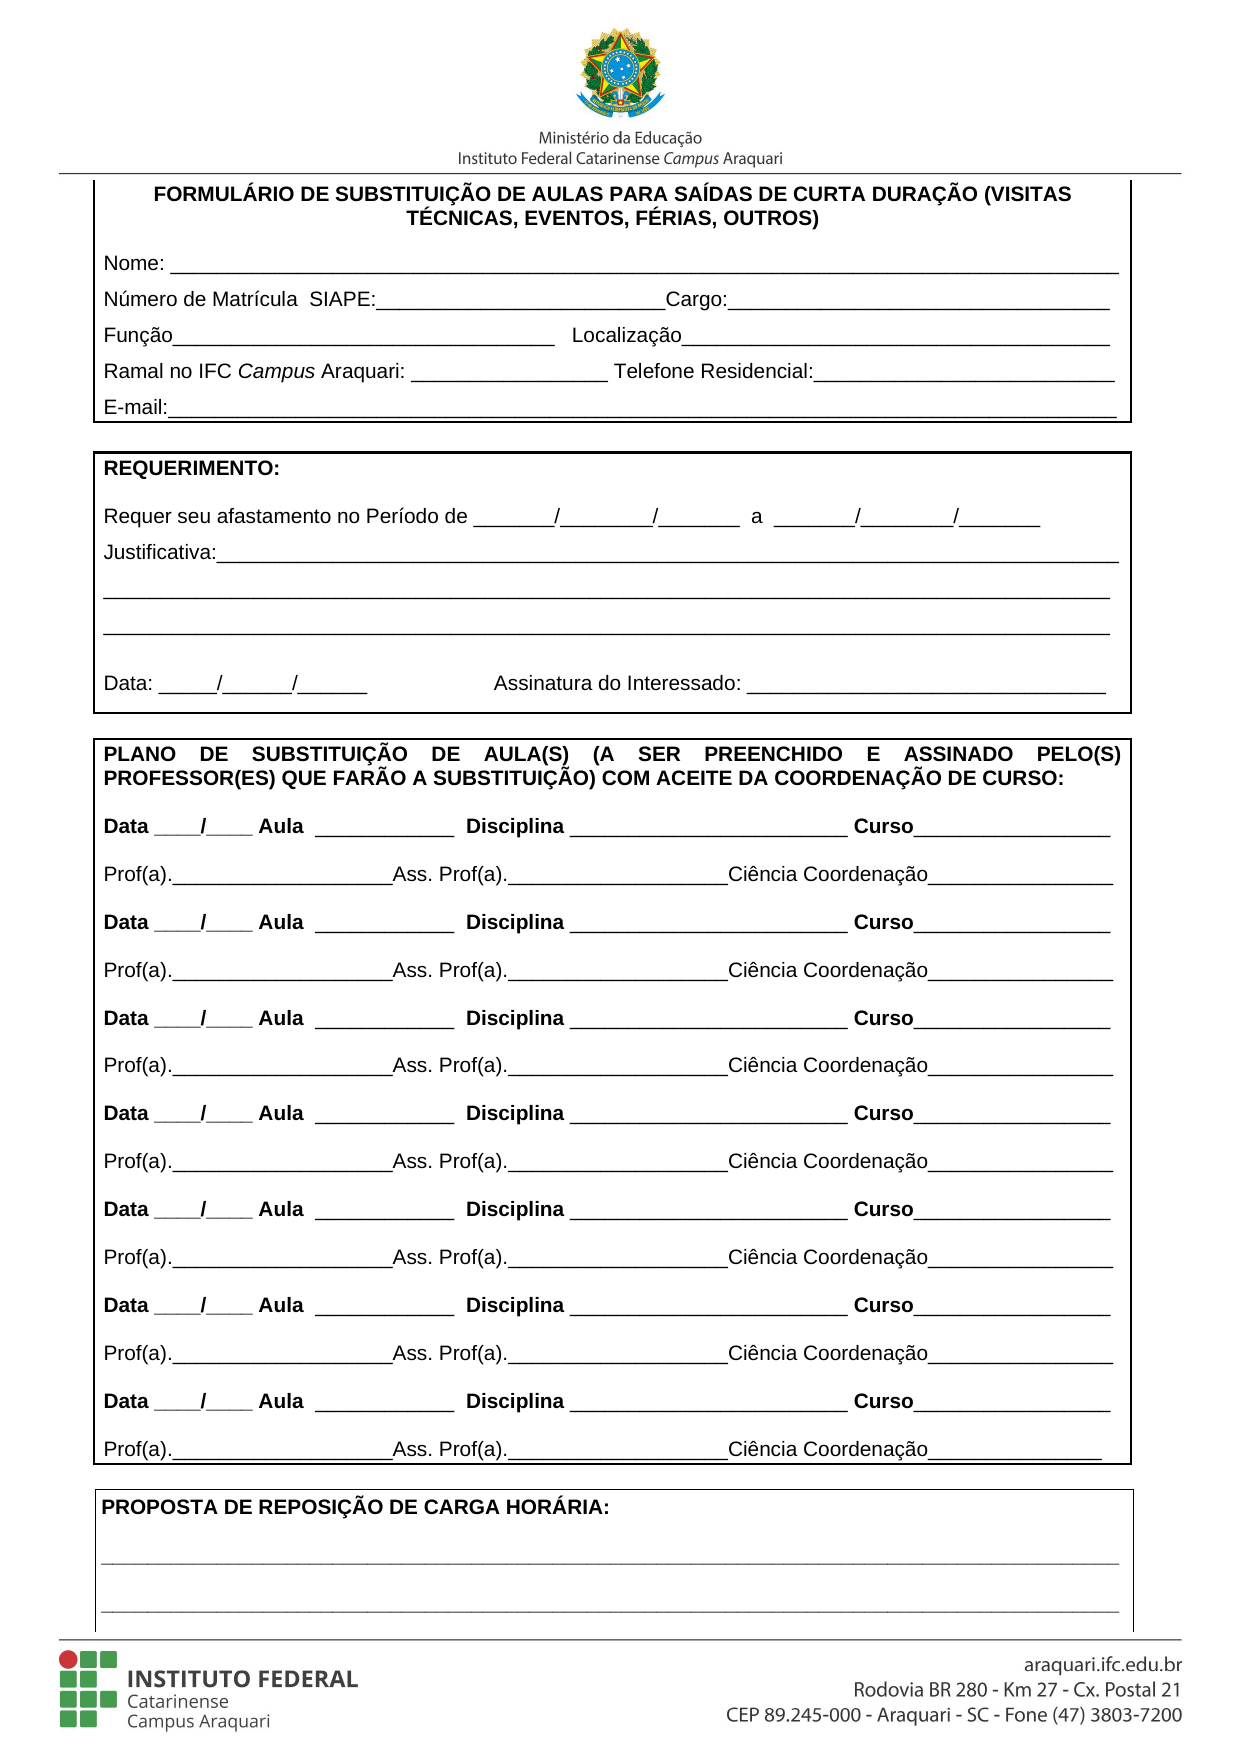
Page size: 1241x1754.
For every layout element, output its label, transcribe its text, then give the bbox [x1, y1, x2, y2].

text Data ____/____ Aula ____________ Disciplina ________________________ Curso_________________ Prof(a).___________________Ass. Prof(a).___________________Ciência Coordenação________________ [95, 1289, 1130, 1365]
text E-mail:__________________________________________________________________________________ [95, 390, 1130, 421]
table_header PROPOSTA DE REPOSIÇÃO DE CARGA HORÁRIA: ________________________________________________________________________________________ ________________________________________________________________________________________ [96, 1490, 1133, 1632]
text Data: _____/______/______ Assinatura do Interessado: _______________________________ [95, 667, 1130, 695]
text Justificativa:____________________________________________________________________________________________________________________________________________________________________________________________________________________________________________________________ [95, 535, 1130, 635]
text Data ____/____ Aula ____________ Disciplina ________________________ Curso_________________ Prof(a).___________________Ass. Prof(a).___________________Ciência Coordenação_______________ [95, 1384, 1130, 1463]
text Data ____/____ Aula ____________ Disciplina ________________________ Curso_________________ Prof(a).___________________Ass. Prof(a).___________________Ciência Coordenação________________ [95, 1193, 1130, 1269]
text REQUERIMENTO: [95, 454, 1130, 479]
text Requer seu afastamento no Período de _______/________/_______ a _______/________/_______ [95, 499, 1130, 527]
picture [0, 1632, 1241, 1749]
picture [0, 0, 1241, 179]
text Data ____/____ Aula ____________ Disciplina ________________________ Curso_________________ Prof(a).___________________Ass. Prof(a).___________________Ciência Coordenação________________ [95, 905, 1130, 981]
text Nome: __________________________________________________________________________________ [95, 247, 1130, 275]
text Data ____/____ Aula ____________ Disciplina ________________________ Curso_________________ Prof(a).___________________Ass. Prof(a).___________________Ciência Coordenação________________ [95, 1097, 1130, 1173]
text PLANO DE SUBSTITUIÇÃO DE AULA(S) (A SER PREENCHIDO E ASSINADO PELO(S) PROFESSOR(ES) QUE FARÃO A SUBSTITUIÇÃO) COM ACEITE DA COORDENAÇÃO DE CURSO: [95, 740, 1130, 790]
text Data ____/____ Aula ____________ Disciplina ________________________ Curso_________________ Prof(a).___________________Ass. Prof(a).___________________Ciência Coordenação________________ [95, 809, 1130, 886]
text Número de Matrícula SIAPE:_________________________Cargo:_________________________________ Função_________________________________ Localização_____________________________________ Ramal no IFC Campus Araquari: _________________ Telefone Residencial:__________________________ [95, 283, 1130, 383]
text FORMULÁRIO DE SUBSTITUIÇÃO DE AULAS PARA SAÍDAS DE CURTA DURAÇÃO (VISITAS TÉCNICAS, EVENTOS, FÉRIAS, OUTROS) [95, 180, 1130, 229]
text Data ____/____ Aula ____________ Disciplina ________________________ Curso_________________ Prof(a).___________________Ass. Prof(a).___________________Ciência Coordenação________________ [95, 1001, 1130, 1077]
